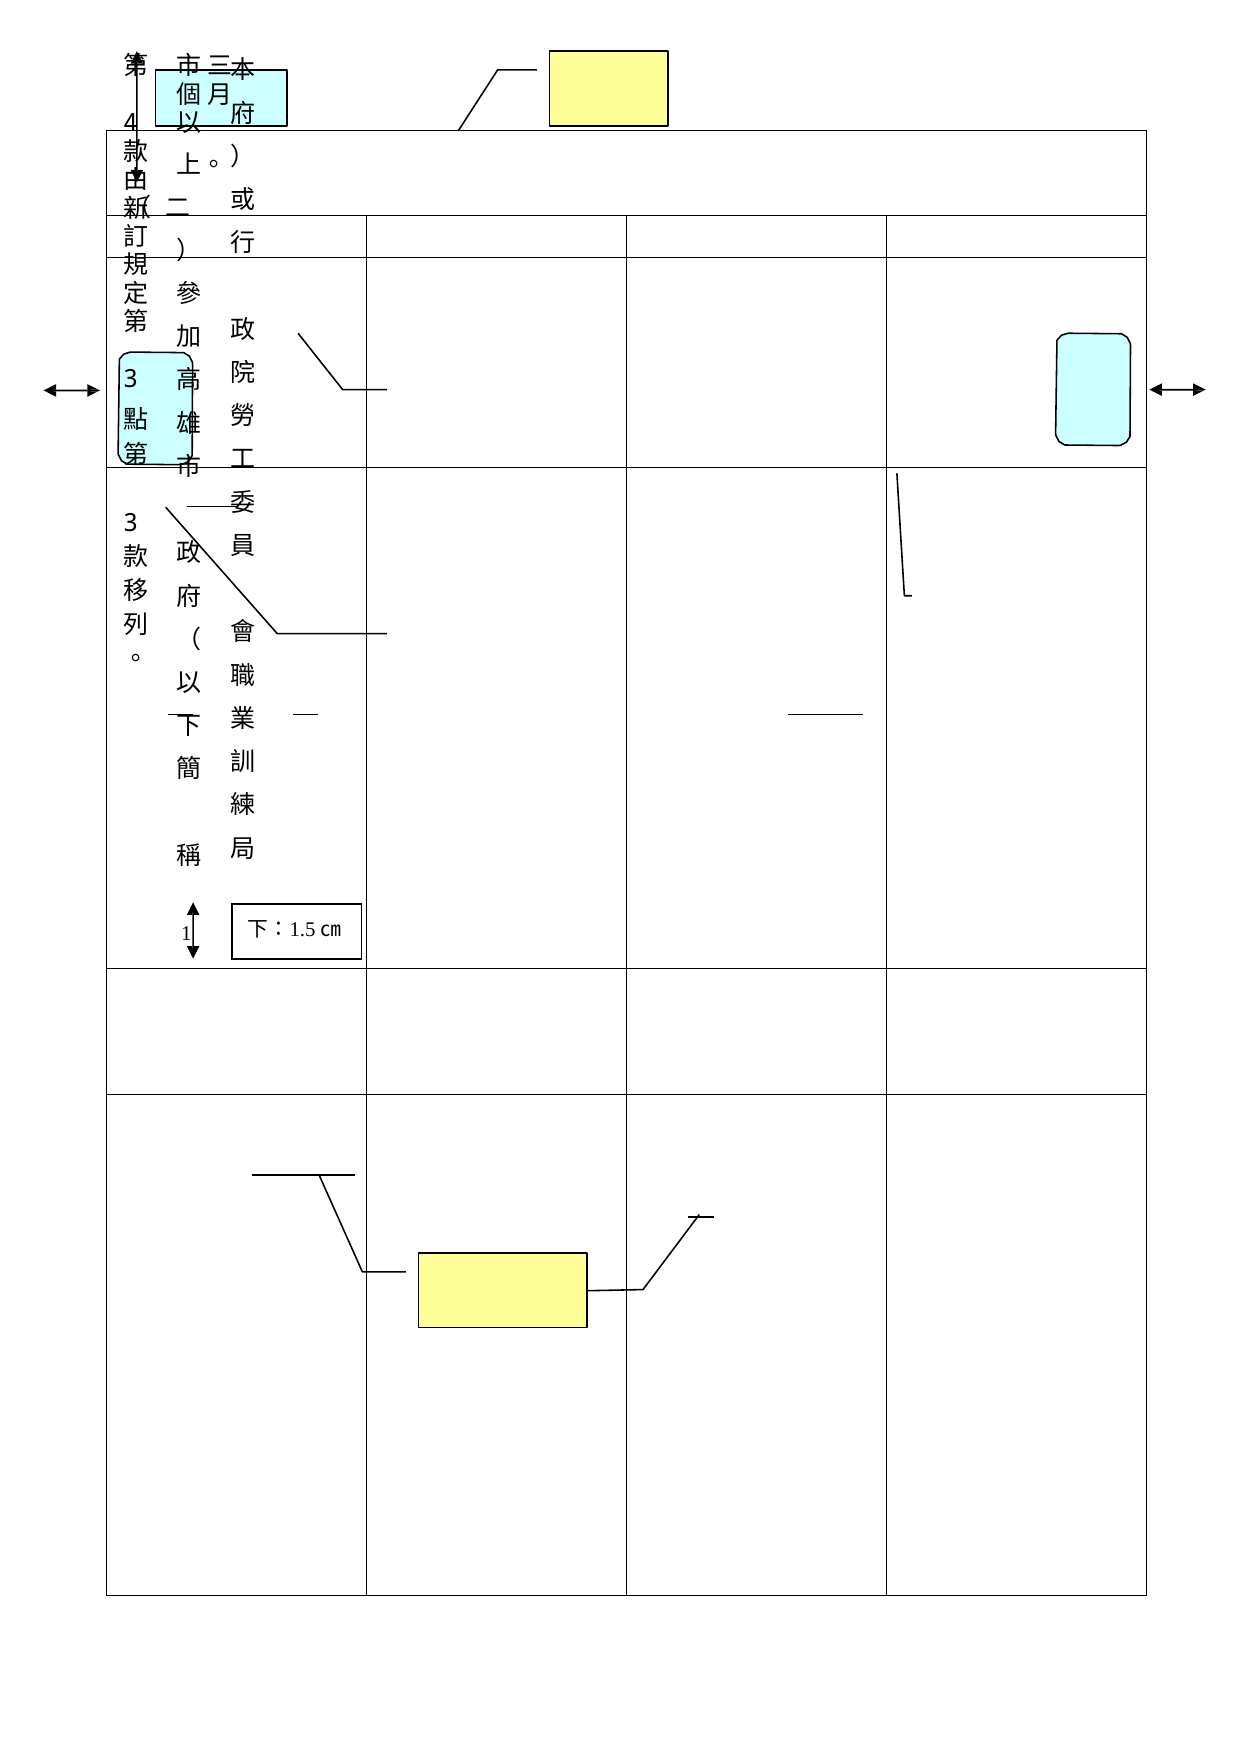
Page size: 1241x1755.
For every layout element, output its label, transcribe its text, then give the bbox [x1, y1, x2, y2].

text 第 4 款由新訂規定第 3 [123, 258, 142, 353]
text [194, 920, 231, 944]
text （二）參加高雄市 政府（以下簡 稱本府）或行 政院勞工委員 會職業訓練局 [176, 522, 184, 714]
text 點第 3 款移列。 [123, 468, 142, 675]
text 下：1.5 ㎝ [248, 914, 361, 943]
text 市三個月以 [176, 52, 184, 69]
text [233, 905, 361, 958]
text 第 4 款由新訂規定第 3 [123, 52, 136, 130]
text 第 4 款由新訂規定第 3 [123, 216, 142, 257]
text 第 4 款由新訂規定第 3 [123, 131, 142, 215]
text （二）參加高雄市 政府（以下簡 稱本府）或行 政院勞工委員 會職業訓練局 [176, 258, 184, 351]
text 1 [107, 920, 192, 944]
text 上。 [176, 146, 184, 180]
text （二）參加高雄市 政府（以下簡 稱本府）或行 政院勞工委員 會職業訓練局 [176, 715, 184, 872]
